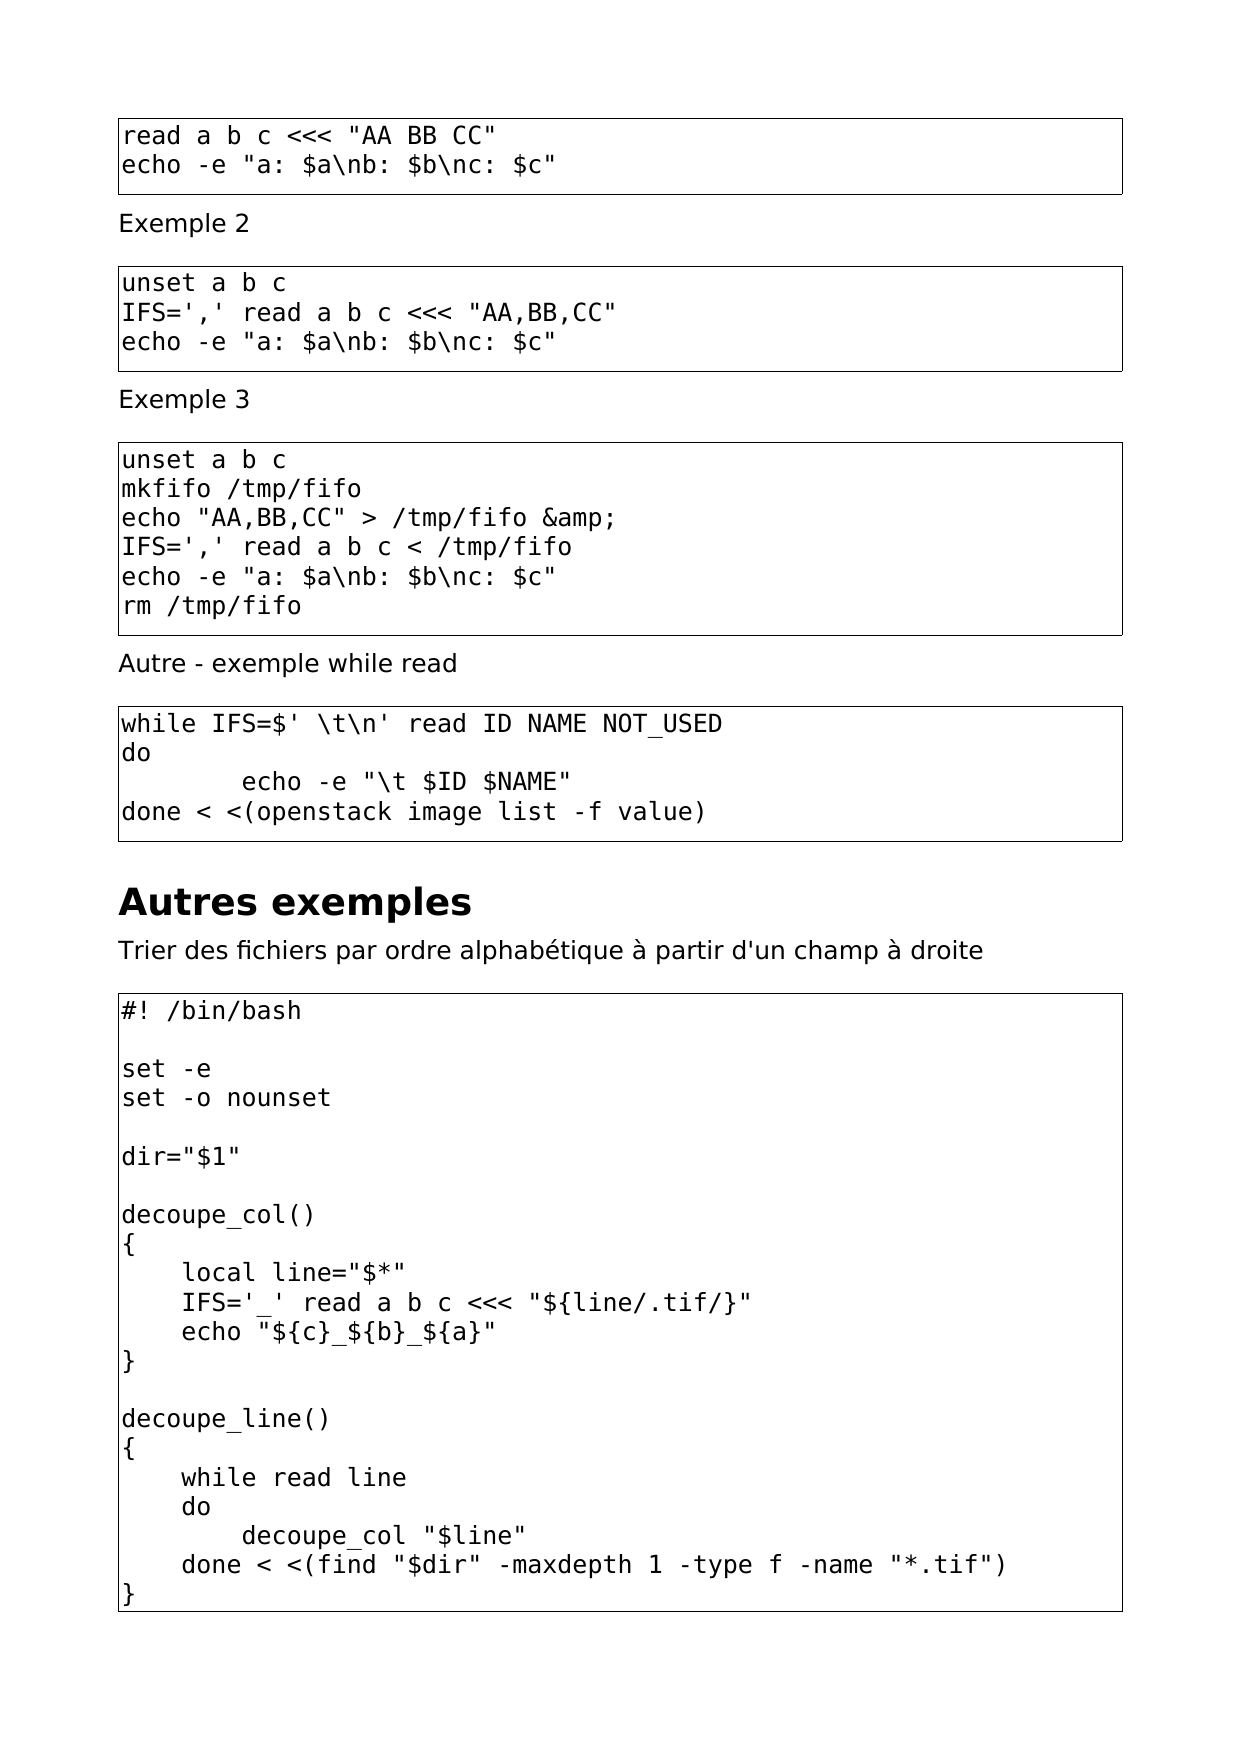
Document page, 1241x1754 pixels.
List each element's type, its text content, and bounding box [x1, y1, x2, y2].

table_header unset a b c IFS=',' read a b c <<< "AA,BB,CC" echo -e "a: $a\nb: $b\nc: $c" [119, 267, 1122, 371]
table_header while IFS=$' \t\n' read ID NAME NOT_USED do echo -e "\t $ID $NAME" done < <(openstack image list -f value) [119, 707, 1122, 841]
text Exemple 2 [118, 209, 1122, 238]
table_header read a b c <<< "AA BB CC" echo -e "a: $a\nb: $b\nc: $c" [119, 119, 1122, 194]
text Autre - exemple while read [118, 650, 1122, 679]
text Trier des fichiers par ordre alphabétique à partir d'un champ à droite [118, 937, 1122, 966]
subtitle Autres exemples [118, 880, 1122, 924]
text Exemple 3 [118, 386, 1122, 415]
table_header unset a b c mkfifo /tmp/fifo echo "AA,BB,CC" > /tmp/fifo &amp; IFS=',' read a b c < /tmp/fifo echo -e "a: $a\nb: $b\nc: $c" rm /tmp/fifo [119, 443, 1122, 635]
table_header #! /bin/bash set -e set -o nounset dir="$1" decoupe_col() { local line="$*" IFS='_' read a b c <<< "${line/.tif/}" echo "${c}_${b}_${a}" } decoupe_line() { while read line do decoupe_col "$line" done < <(find "$dir" -maxdepth 1 -type f -name "*.tif") } [119, 994, 1122, 1611]
